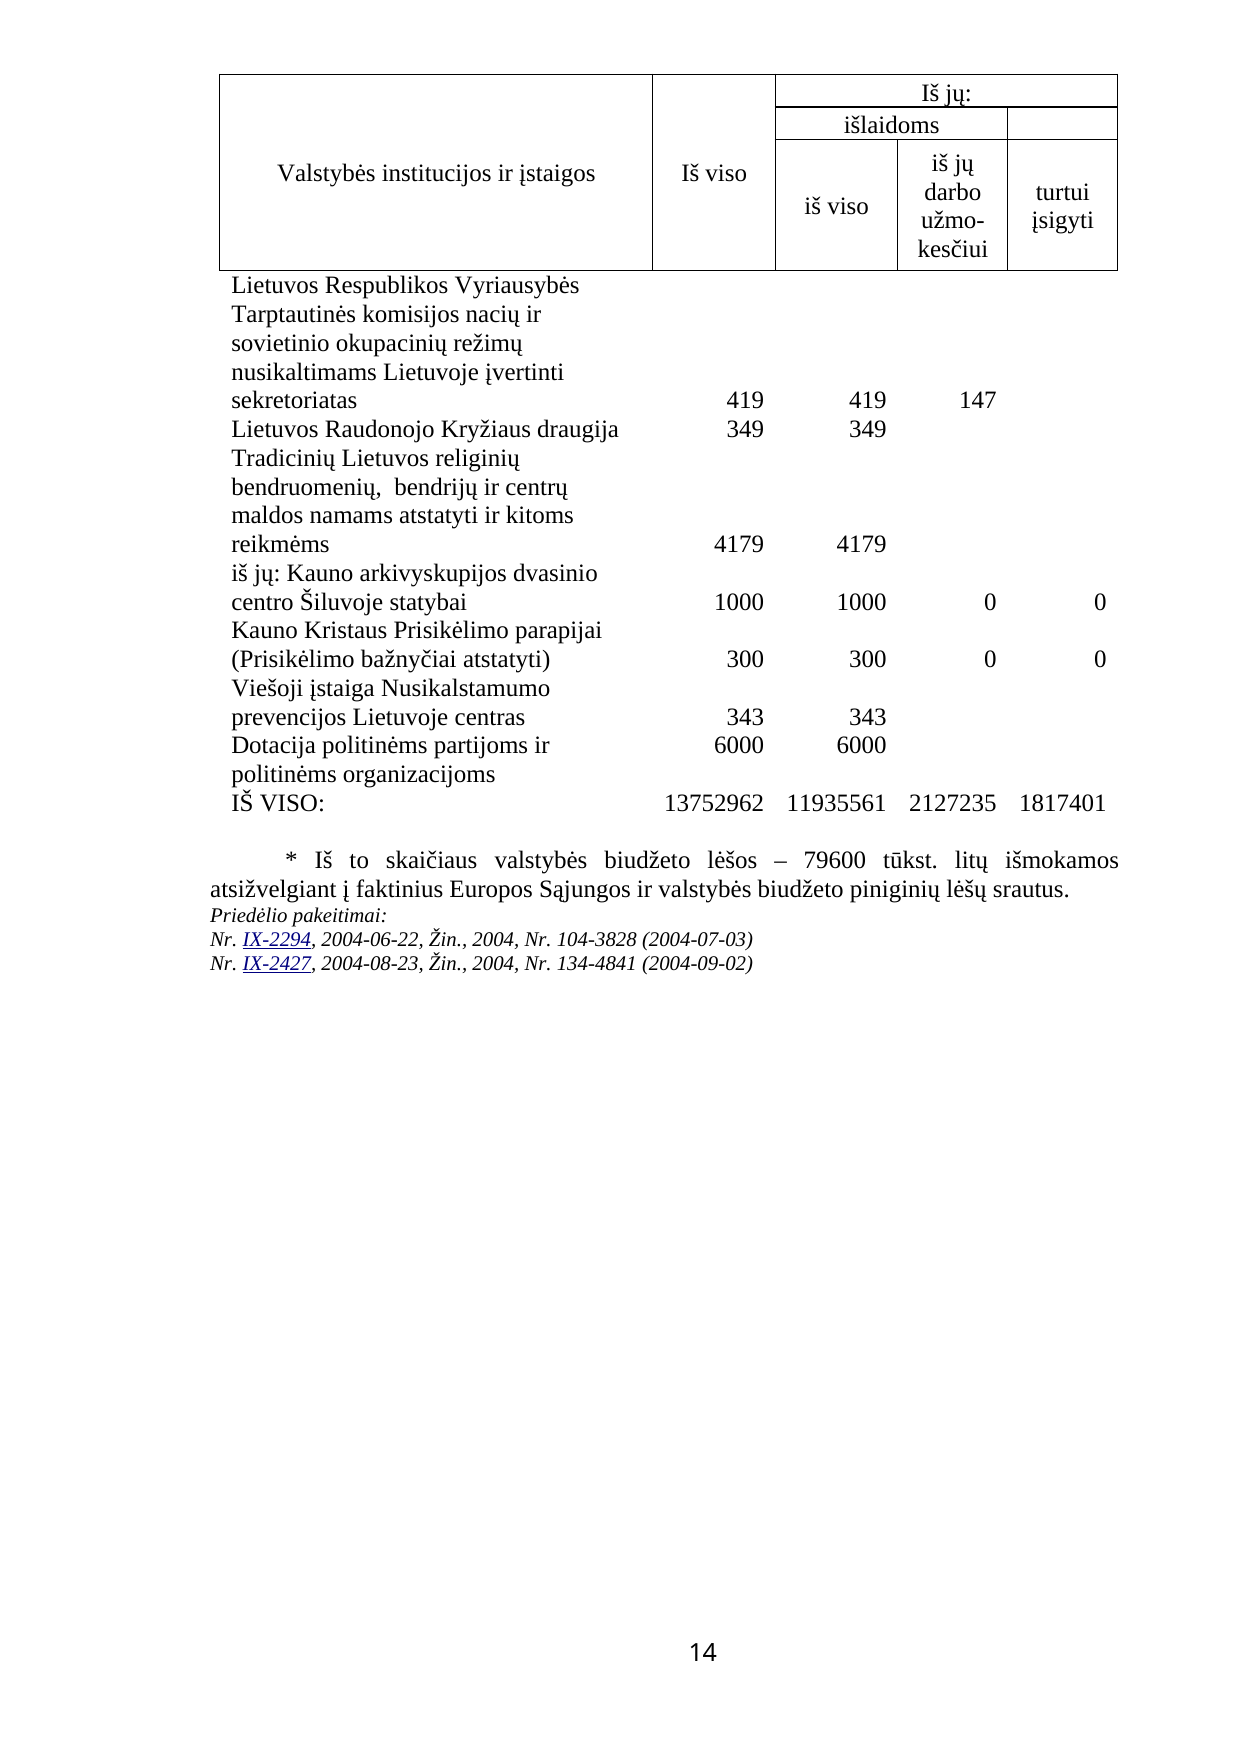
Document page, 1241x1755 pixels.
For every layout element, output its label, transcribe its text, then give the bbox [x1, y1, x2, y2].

table_cell 6000 [775, 730, 898, 788]
table_cell [898, 730, 1008, 788]
table_cell iš jų: Kauno arkivyskupijos dvasinio centro Šiluvoje statybai [220, 558, 653, 615]
text Priedėlio pakeitimai: [210, 903, 1120, 927]
table_cell 0 [1008, 615, 1118, 673]
table_cell [1008, 673, 1118, 730]
table_cell 1817401 [1008, 788, 1118, 817]
table_cell 0 [1008, 558, 1118, 615]
table_cell 300 [653, 615, 775, 673]
table_cell 4179 [775, 443, 898, 558]
table_cell [1008, 299, 1118, 414]
table_cell 147 [898, 299, 1008, 414]
table_cell [898, 443, 1008, 558]
table_cell [1008, 271, 1118, 299]
table_cell Lietuvos Raudonojo Kryžiaus draugija [220, 414, 653, 443]
table_cell 343 [653, 673, 775, 730]
table_cell [1008, 414, 1118, 443]
table_cell 419 [775, 299, 898, 414]
table_cell 11935561 [775, 788, 898, 817]
table_cell 2127235 [898, 788, 1008, 817]
table_cell [1008, 730, 1118, 788]
table_cell išlaidoms [776, 108, 1007, 139]
table_cell [1008, 443, 1118, 558]
table_cell Tarptautinės komisijos nacių ir sovietinio okupacinių režimų nusikaltimams Lietuvoje įvertinti sekretoriatas [220, 299, 653, 414]
table_cell [775, 271, 898, 299]
table_cell 300 [775, 615, 898, 673]
text * Iš to skaičiaus valstybės biudžeto lėšos – 79600 tūkst. litų išmokamos atsižvelgiant į faktinius Europos Sąjungos ir valstybės biudžeto piniginių lėšų srautus. [210, 845, 1120, 903]
table_cell iš jų darbo užmo-kesčiui [898, 140, 1007, 270]
table_header Iš jų: [776, 75, 1117, 106]
table_cell Tradicinių Lietuvos religinių bendruomenių, bendrijų ir centrų maldos namams atstatyti ir kitoms reikmėms [220, 443, 653, 558]
table_cell 13752962 [653, 788, 775, 817]
table_cell [898, 414, 1008, 443]
table_cell 6000 [653, 730, 775, 788]
table_cell iš viso [776, 140, 897, 270]
text Nr. IX-2294, 2004-06-22, Žin., 2004, Nr. 104-3828 (2004-07-03) [210, 927, 1120, 951]
table_cell 0 [898, 615, 1008, 673]
table_cell turtui įsigyti [1008, 140, 1117, 270]
table_header Valstybės institucijos ir įstaigos [220, 75, 652, 270]
table_cell 1000 [653, 558, 775, 615]
table_cell 0 [898, 558, 1008, 615]
table_cell [898, 673, 1008, 730]
table_cell 349 [653, 414, 775, 443]
text Nr. IX-2427, 2004-08-23, Žin., 2004, Nr. 134-4841 (2004-09-02) [210, 951, 1120, 975]
table_header Iš viso [653, 75, 775, 270]
table_cell 4179 [653, 443, 775, 558]
table_cell Kauno Kristaus Prisikėlimo parapijai (Prisikėlimo bažnyčiai atstatyti) [220, 615, 653, 673]
table_cell 343 [775, 673, 898, 730]
table_cell 419 [653, 299, 775, 414]
table_cell 1000 [775, 558, 898, 615]
table_cell [1008, 108, 1117, 139]
table_cell Dotacija politinėms partijoms ir politinėms organizacijoms [220, 730, 653, 788]
table_cell [653, 271, 775, 299]
table_cell [898, 271, 1008, 299]
table_cell IŠ VISO: [220, 788, 653, 817]
table_cell Viešoji įstaiga Nusikalstamumo prevencijos Lietuvoje centras [220, 673, 653, 730]
table_cell Lietuvos Respublikos Vyriausybės [220, 271, 653, 299]
table_cell 349 [775, 414, 898, 443]
